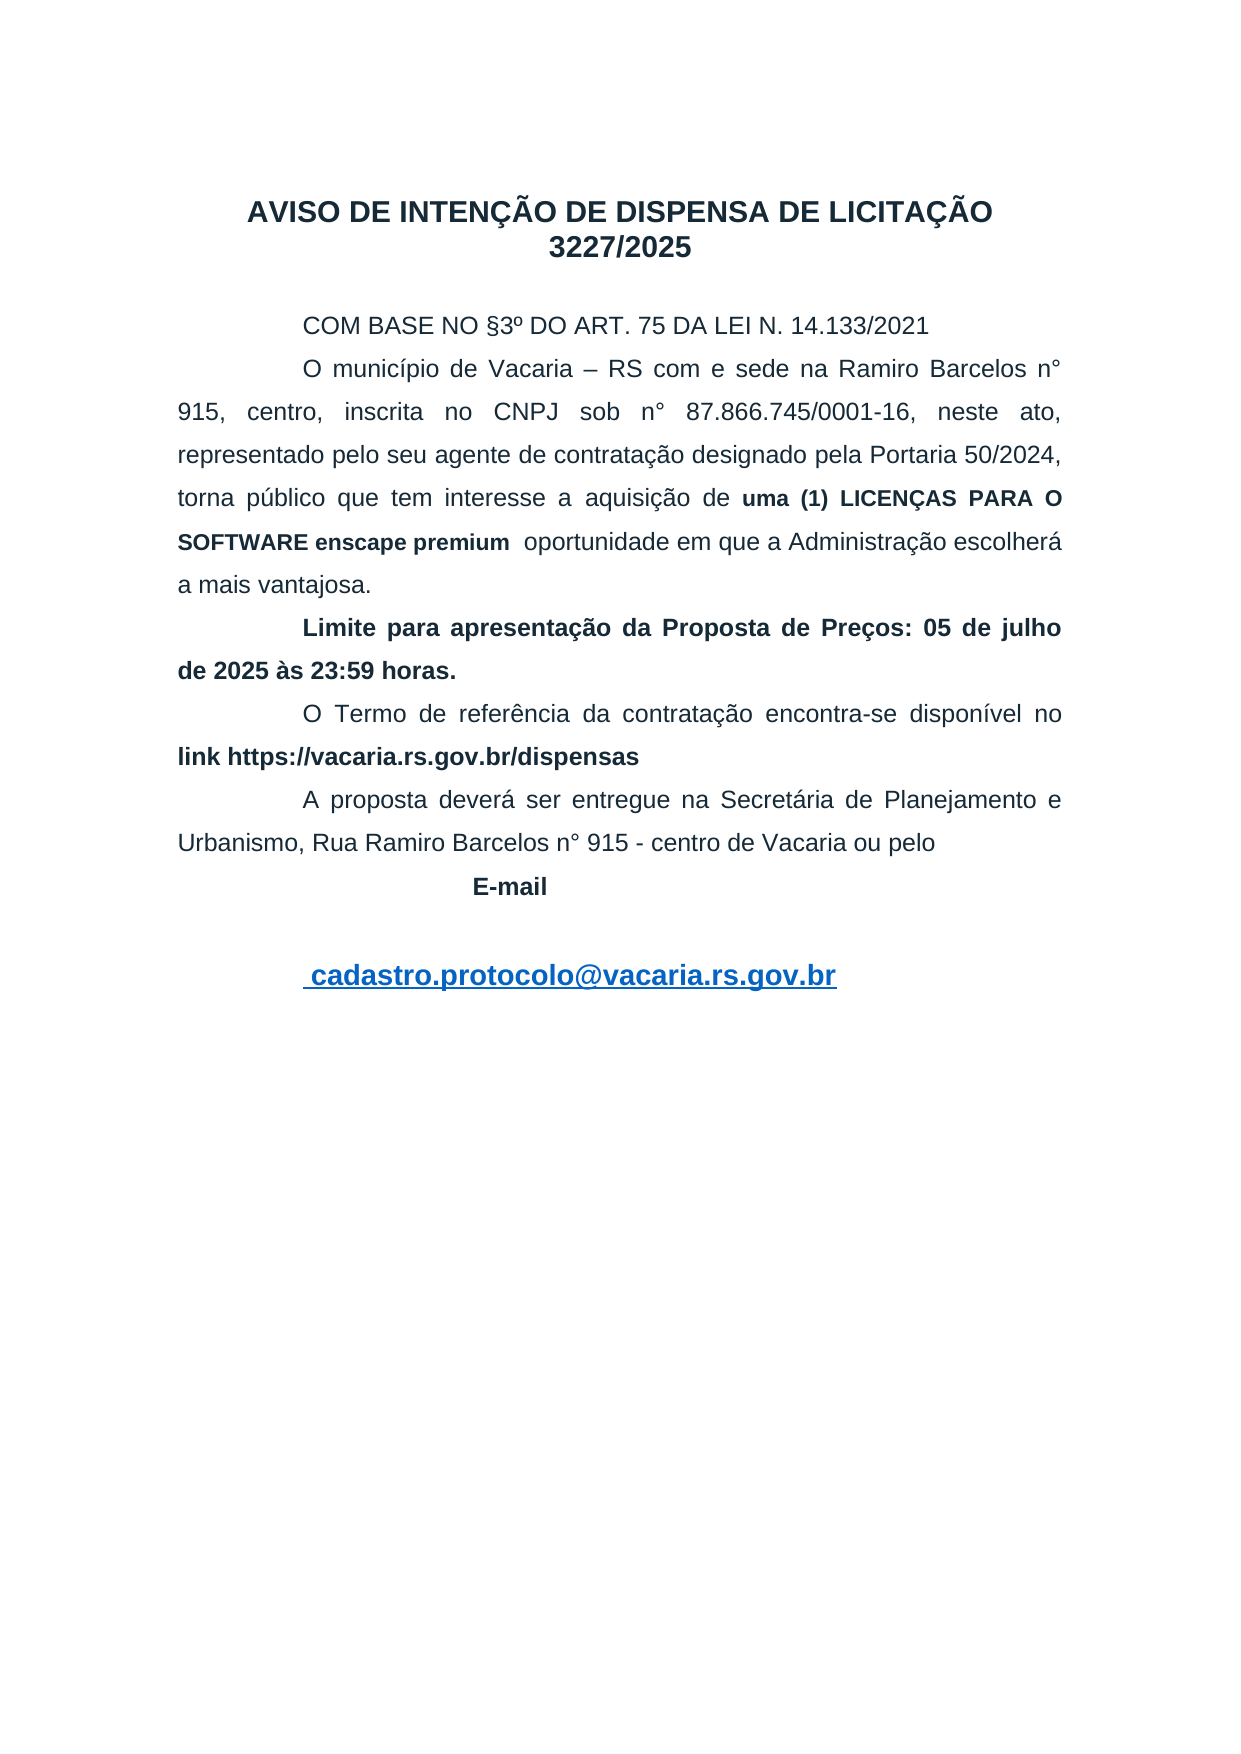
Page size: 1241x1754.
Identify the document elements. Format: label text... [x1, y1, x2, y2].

text cadastro.protocolo@vacaria.rs.gov.br [177, 958, 1063, 991]
text AVISO DE INTENÇÃO DE DISPENSA DE LICITAÇÃO 3227/2025 [177, 194, 1063, 264]
text Limite para apresentação da Proposta de Preços: 05 de julho de 2025 às 23:59 horas. [177, 613, 1063, 685]
text O município de Vacaria – RS com e sede na Ramiro Barcelos n° 915, centro, inscrita no CNPJ sob n° 87.866.745/0001-16, neste ato, representado pelo seu agente de contratação designado pela Portaria 50/2024, torna público que tem interesse a aquisição de uma (1) LICENÇAS PARA O SOFTWARE enscape premium oportunidade em que a Administração escolherá a mais vantajosa. [177, 354, 1063, 598]
text COM BASE NO §3º DO ART. 75 DA LEI N. 14.133/2021 [177, 311, 1063, 340]
text E-mail [177, 872, 1063, 900]
text A proposta deverá ser entregue na Secretária de Planejamento e Urbanismo, Rua Ramiro Barcelos n° 915 - centro de Vacaria ou pelo [177, 785, 1063, 857]
text O Termo de referência da contratação encontra-se disponível no link https://vacaria.rs.gov.br/dispensas [177, 699, 1063, 771]
